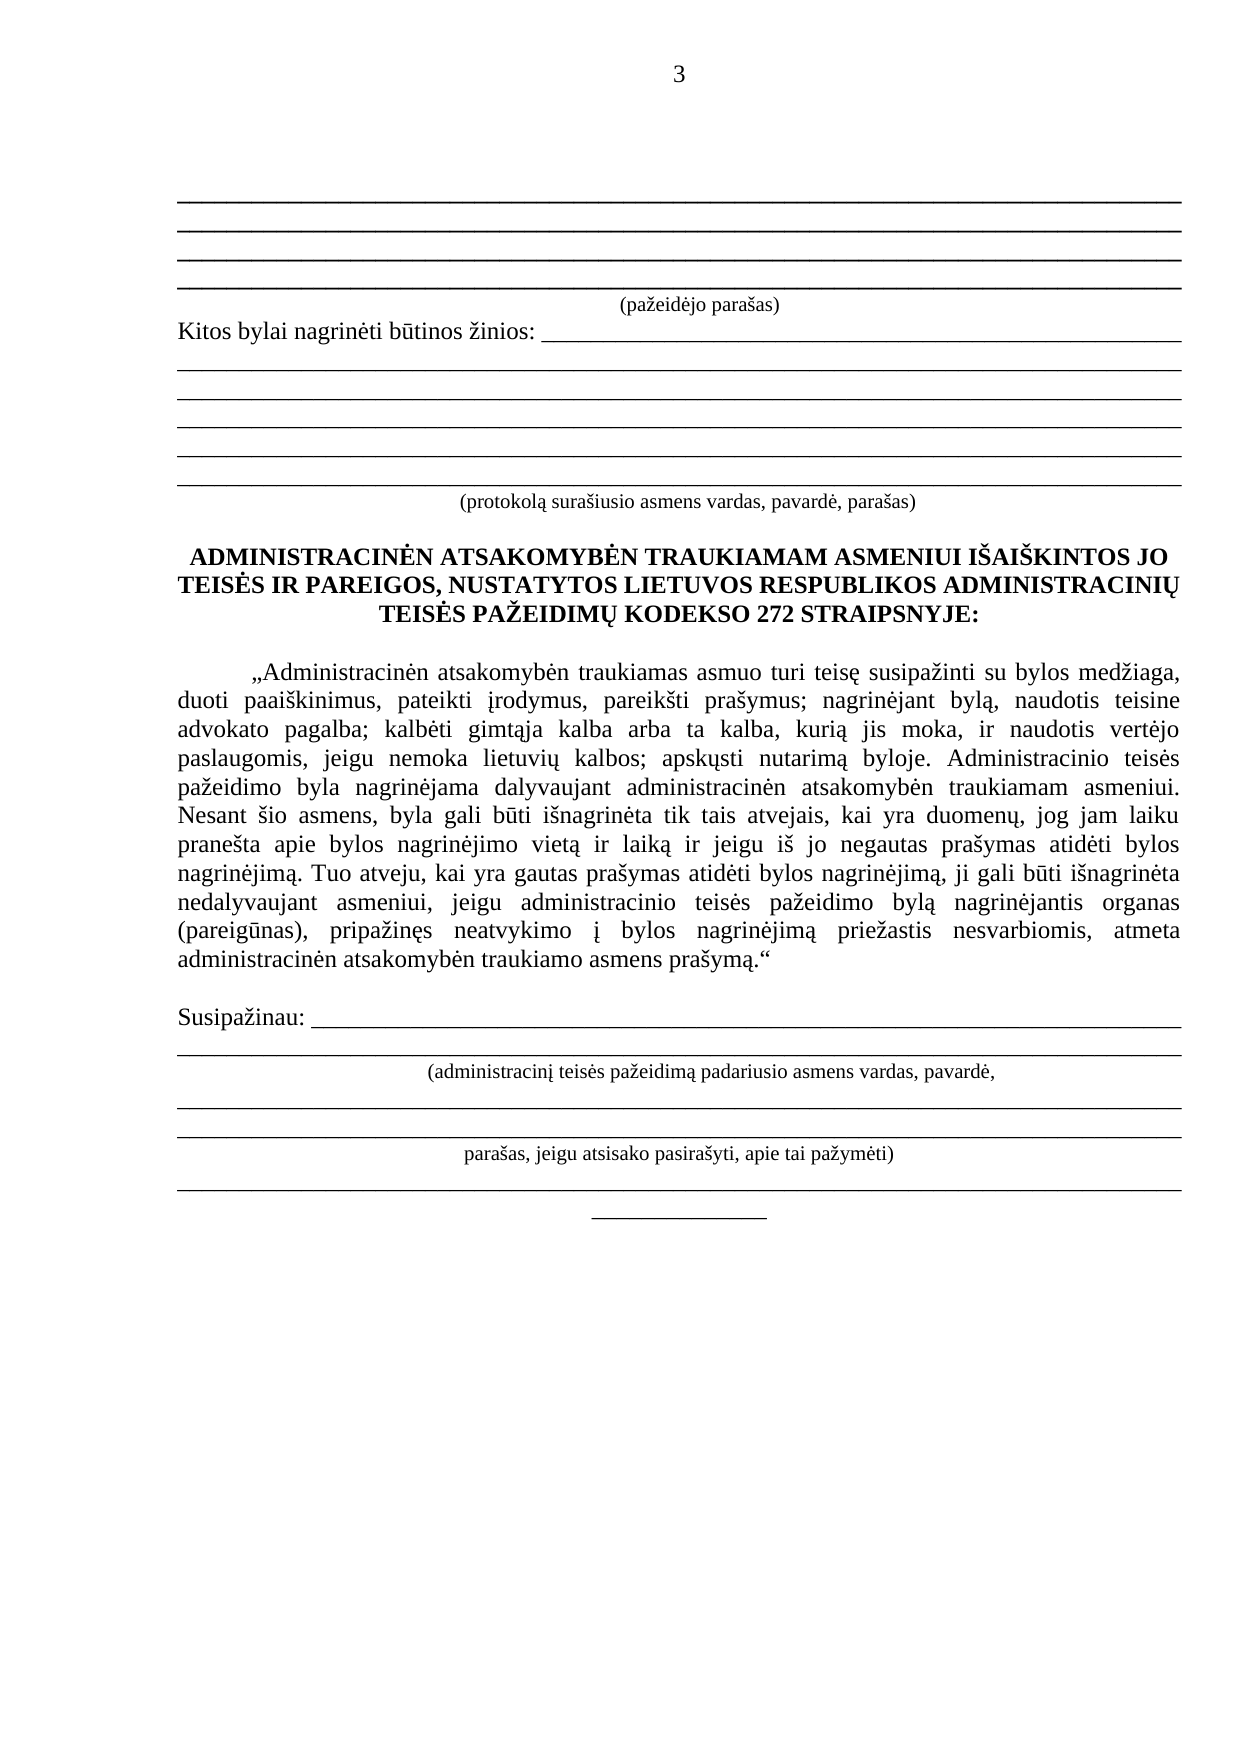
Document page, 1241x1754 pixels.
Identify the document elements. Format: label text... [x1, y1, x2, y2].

text Susipažinau: [177, 1002, 1181, 1055]
text Administracinėn atsakomybėn traukiamam asmeniui išaiškintos jo teisės ir pareigos, nustatytos Lietuvos Respublikos administracinių teisės pažeidimų kodekso 272 straipsnyje: [177, 542, 1181, 628]
text (administracinį teisės pažeidimą padariusio asmens vardas, pavardė, [177, 1059, 1181, 1083]
text Kitos bylai nagrinėti būtinos žinios: [177, 316, 1181, 345]
text ______________ [177, 1193, 1181, 1222]
text (pažeidėjo parašas) [177, 292, 1181, 316]
text (protokolą surašiusio asmens vardas, pavardė, parašas) [177, 489, 1181, 513]
text parašas, jeigu atsisako pasirašyti, apie tai pažymėti) [177, 1141, 1181, 1165]
text „Administracinėn atsakomybėn traukiamas asmuo turi teisę susipažinti su bylos medžiaga, duoti paaiškinimus, pateikti įrodymus, pareikšti prašymus; nagrinėjant bylą, naudotis teisine advokato pagalba; kalbėti gimtąja kalba arba ta kalba, kurią jis moka, ir naudotis vertėjo paslaugomis, jeigu nemoka lietuvių kalbos; apskųsti nutarimą byloje. Administracinio teisės pažeidimo byla nagrinėjama dalyvaujant administracinėn atsakomybėn traukiamam asmeniui. Nesant šio asmens, byla gali būti išnagrinėta tik tais atvejais, kai yra duomenų, jog jam laiku pranešta apie bylos nagrinėjimo vietą ir laiką ir jeigu iš jo negautas prašymas atidėti bylos nagrinėjimą. Tuo atveju, kai yra gautas prašymas atidėti bylos nagrinėjimą, ji gali būti išnagrinėta nedalyvaujant asmeniui, jeigu administracinio teisės pažeidimo bylą nagrinėjantis organas (pareigūnas), pripažinęs neatvykimo į bylos nagrinėjimą priežastis nesvarbiomis, atmeta administracinėn atsakomybėn traukiamo asmens prašymą.“ [177, 657, 1181, 973]
